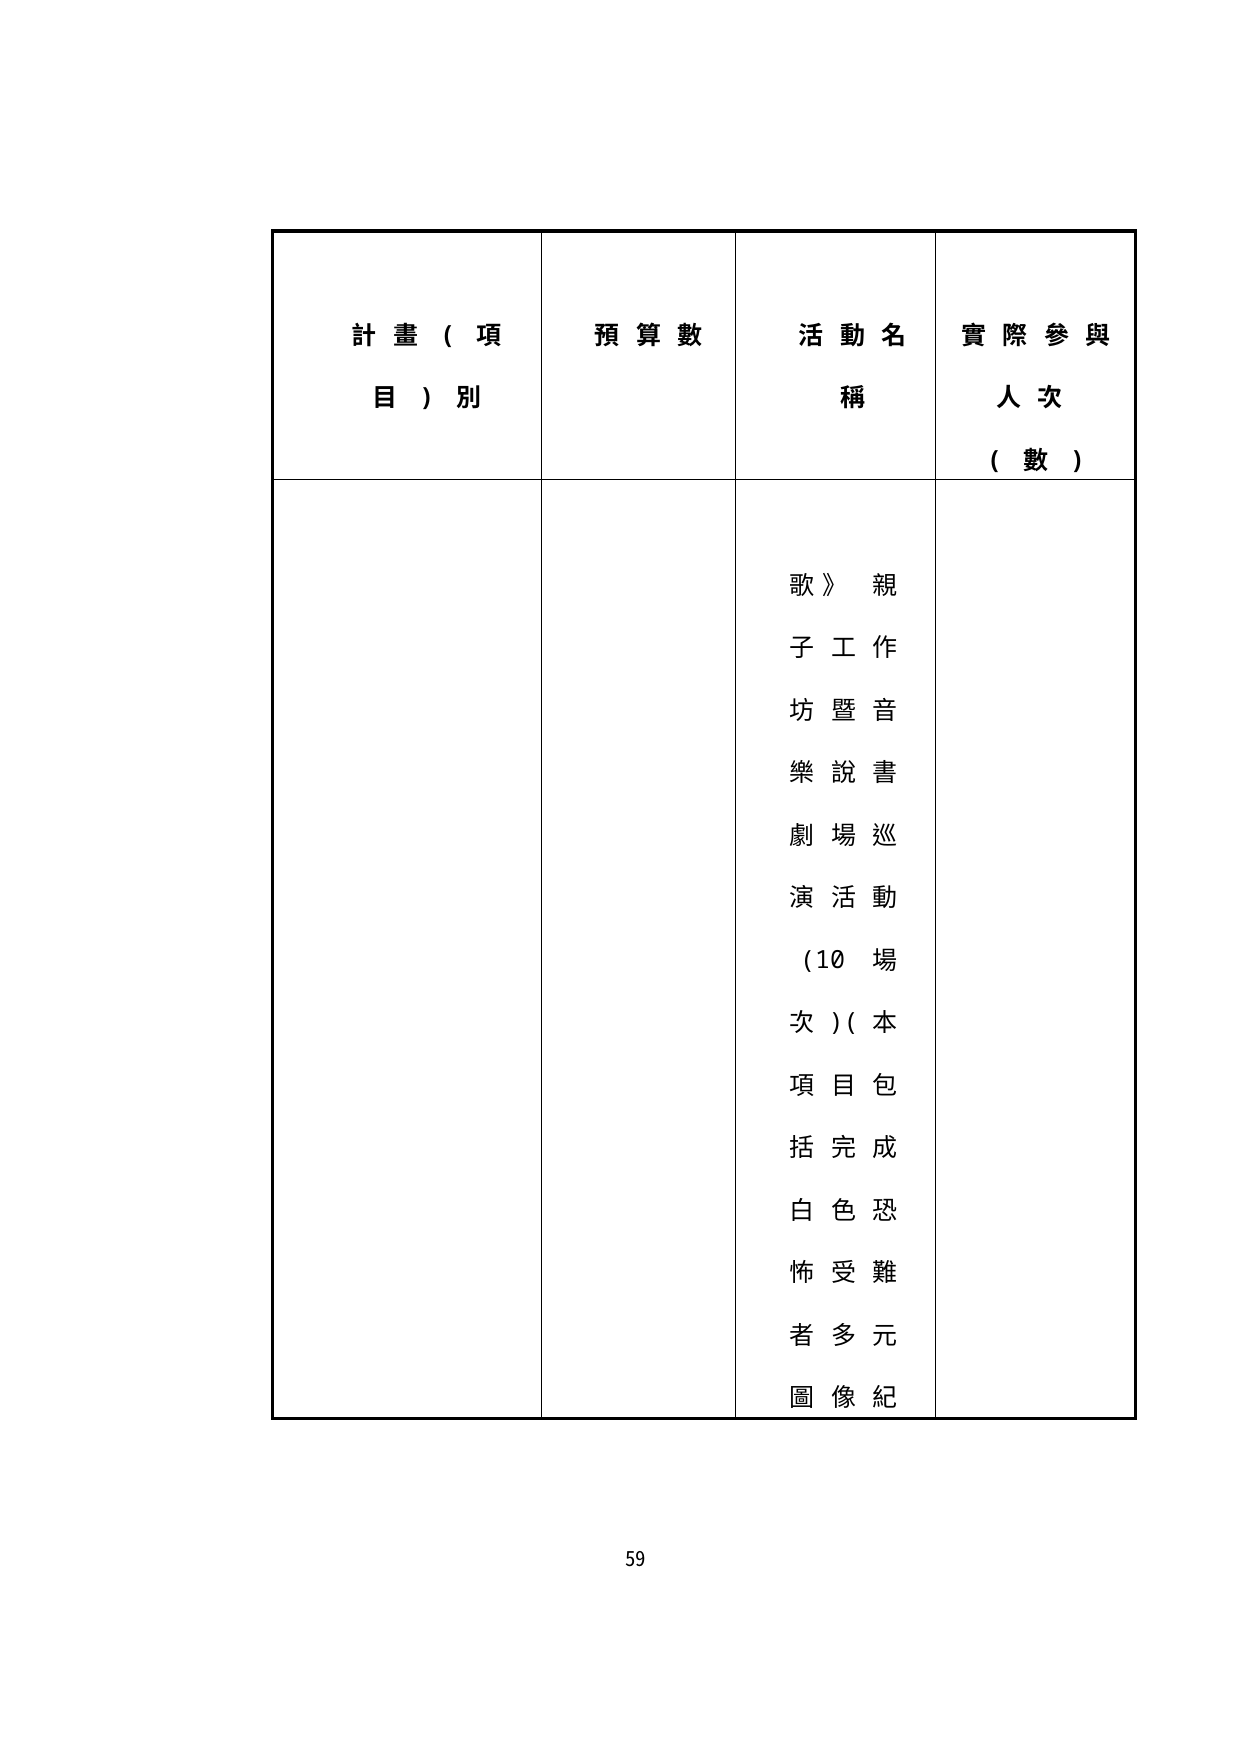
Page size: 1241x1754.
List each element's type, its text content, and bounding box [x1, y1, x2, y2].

table_cell 歌》親子工作坊暨音樂說書劇場巡演活動(10場次)(本項目包括完成白色恐怖受難者多元圖像紀 [736, 480, 935, 1417]
table_cell [274, 480, 541, 1417]
table_cell [542, 480, 735, 1417]
table_header 計畫(項目)別 [274, 233, 541, 479]
table_header 實際參與 人次(數) [936, 233, 1134, 479]
table_cell [936, 480, 1134, 1417]
table_header 活動名稱 [736, 233, 935, 479]
table_header 預算數 [542, 233, 735, 479]
